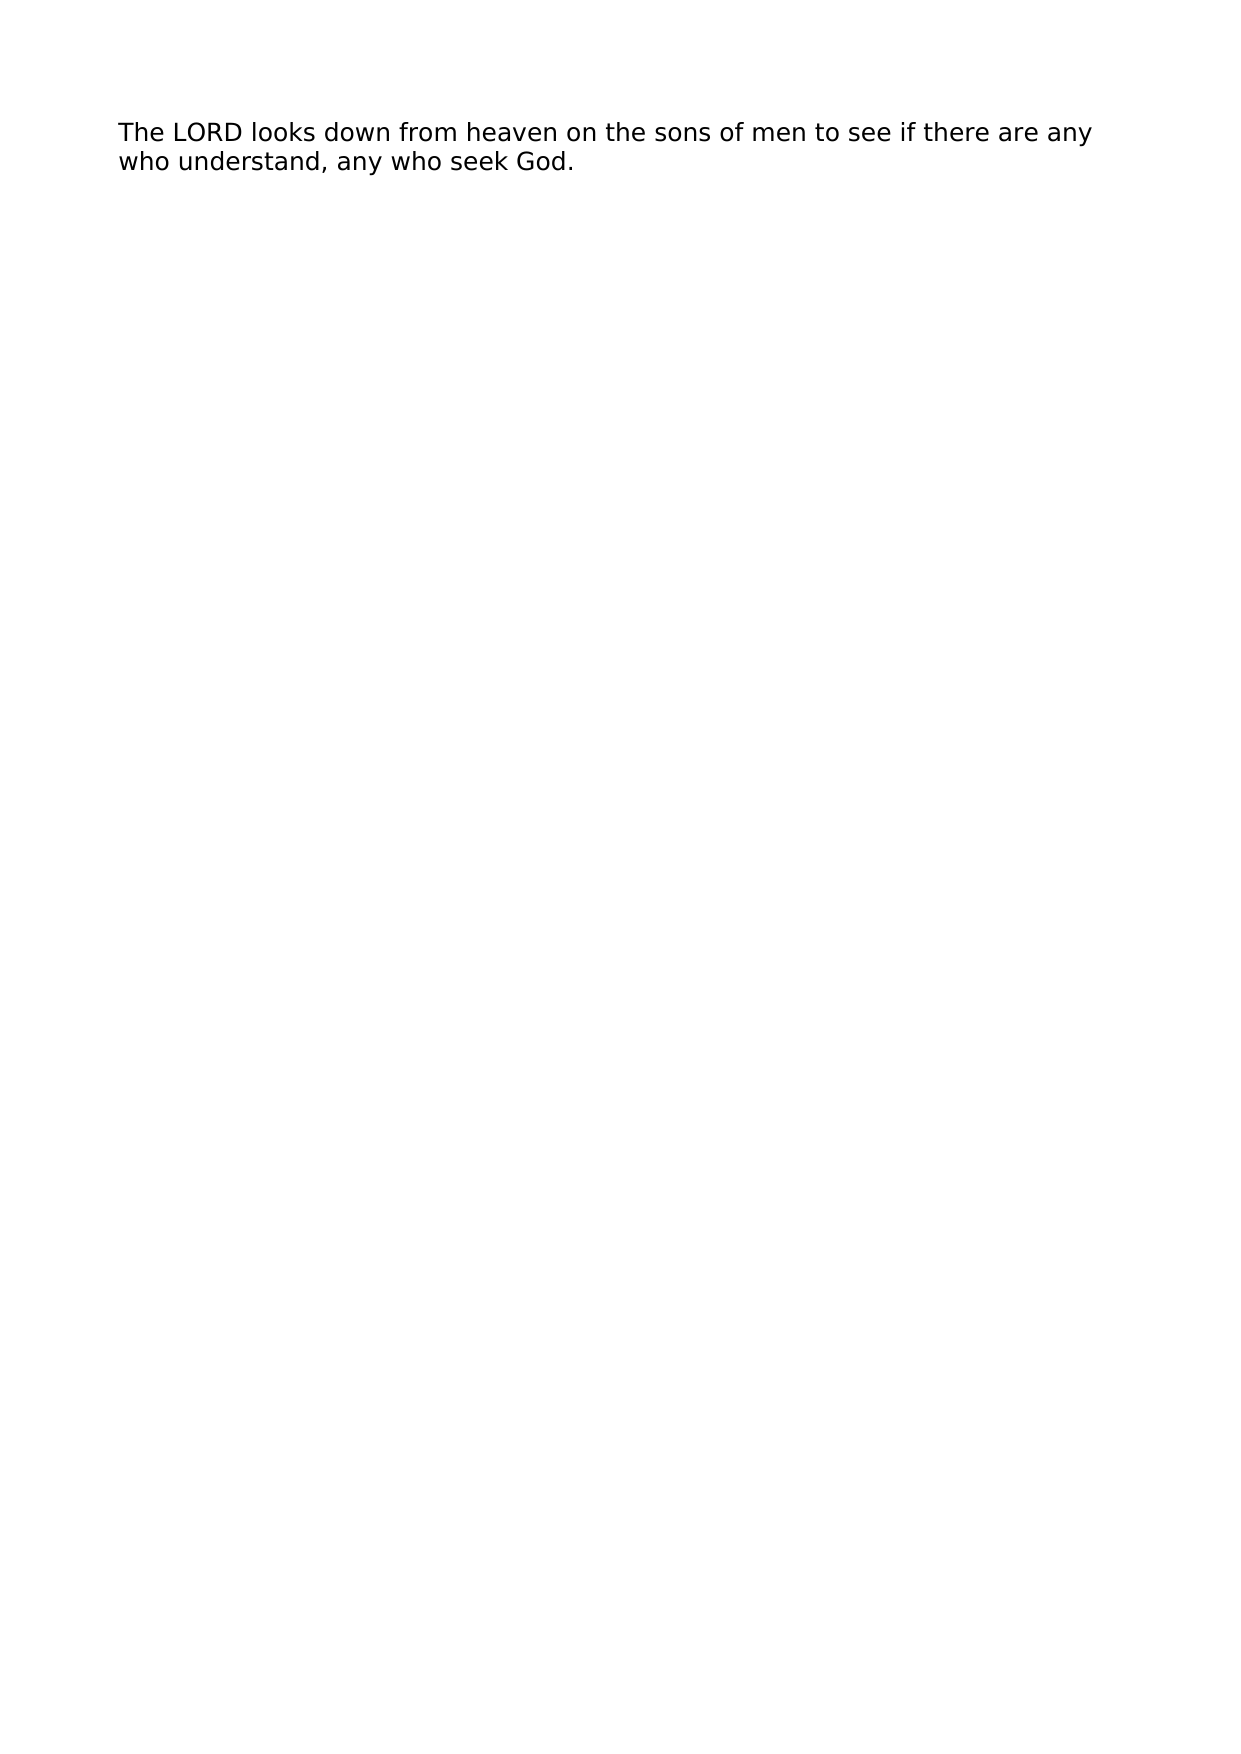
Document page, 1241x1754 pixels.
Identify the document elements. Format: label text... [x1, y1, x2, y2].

text The LORD looks down from heaven on the sons of men to see if there are any who understand, any who seek God. [118, 118, 1122, 176]
